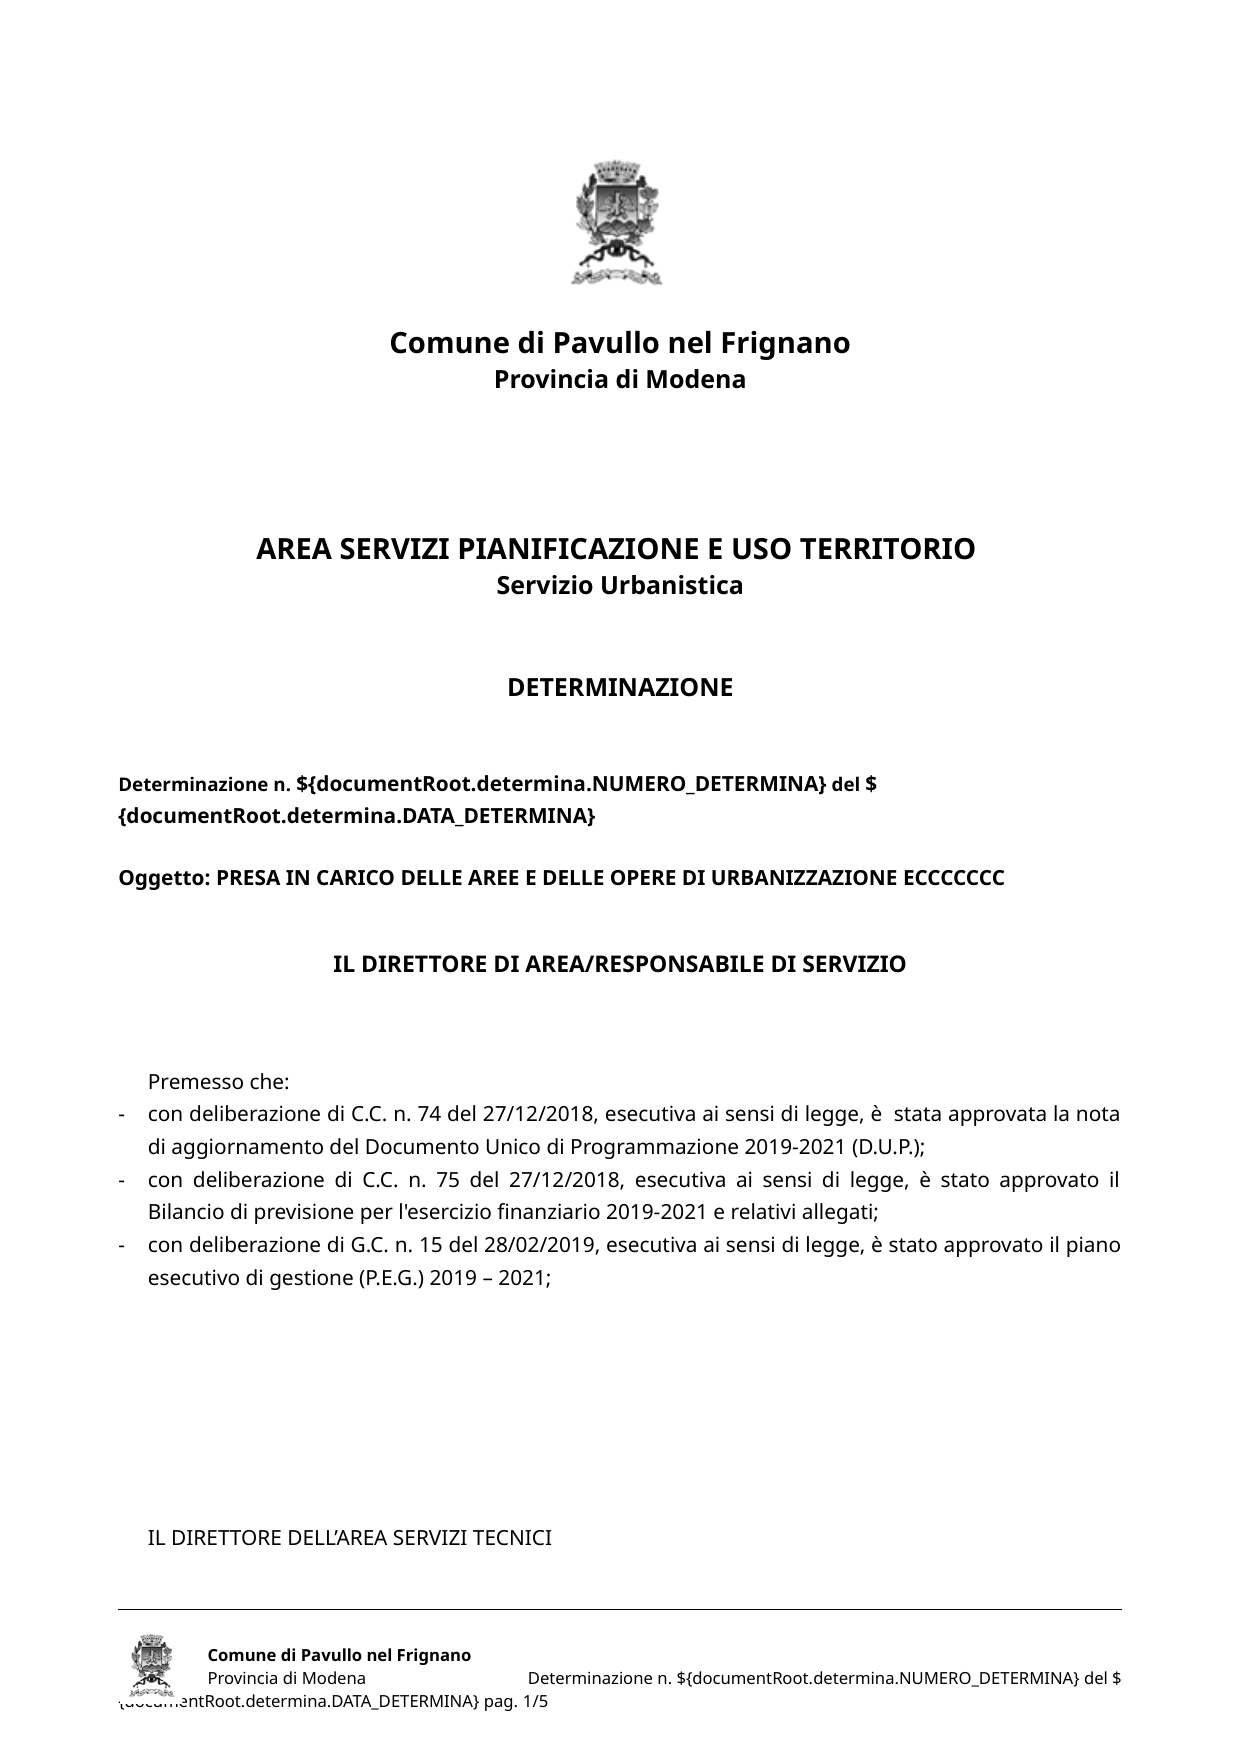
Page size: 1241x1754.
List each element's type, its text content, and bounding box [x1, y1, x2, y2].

text Servizio Urbanistica [118, 568, 1122, 602]
list con deliberazione di C.C. n. 75 del 27/12/2018, esecutiva ai sensi di legge, è stato approvato il Bilancio di previsione per l'esercizio finanziario 2019-2021 e relativi allegati; [118, 1165, 1122, 1226]
text AREA SERVIZI PIANIFICAZIONE E USO TERRITORIO [118, 528, 1122, 568]
text DETERMINAZIONE [118, 670, 1122, 704]
list con deliberazione di G.C. n. 15 del 28/02/2019, esecutiva ai sensi di legge, è stato approvato il piano esecutivo di gestione (P.E.G.) 2019 – 2021; [118, 1230, 1122, 1291]
text Oggetto: PRESA IN CARICO DELLE AREE E DELLE OPERE DI URBANIZZAZIONE ECCCCCCC [118, 863, 1122, 891]
text Premesso che: [118, 1067, 1122, 1095]
list con deliberazione di C.C. n. 74 del 27/12/2018, esecutiva ai sensi di legge, è stata approvata la nota di aggiornamento del Documento Unico di Programmazione 2019-2021 (D.U.P.); [118, 1099, 1122, 1161]
picture [120, 1631, 183, 1704]
text IL DIRETTORE DI AREA/RESPONSABILE DI SERVIZIO [118, 948, 1122, 979]
picture [546, 152, 695, 289]
text Determinazione n. ${documentRoot.determina.NUMERO_DETERMINA} del ${documentRoot.determina.DATA_DETERMINA} [118, 769, 1122, 830]
text IL DIRETTORE DELL’AREA SERVIZI TECNICI [118, 1523, 1122, 1552]
